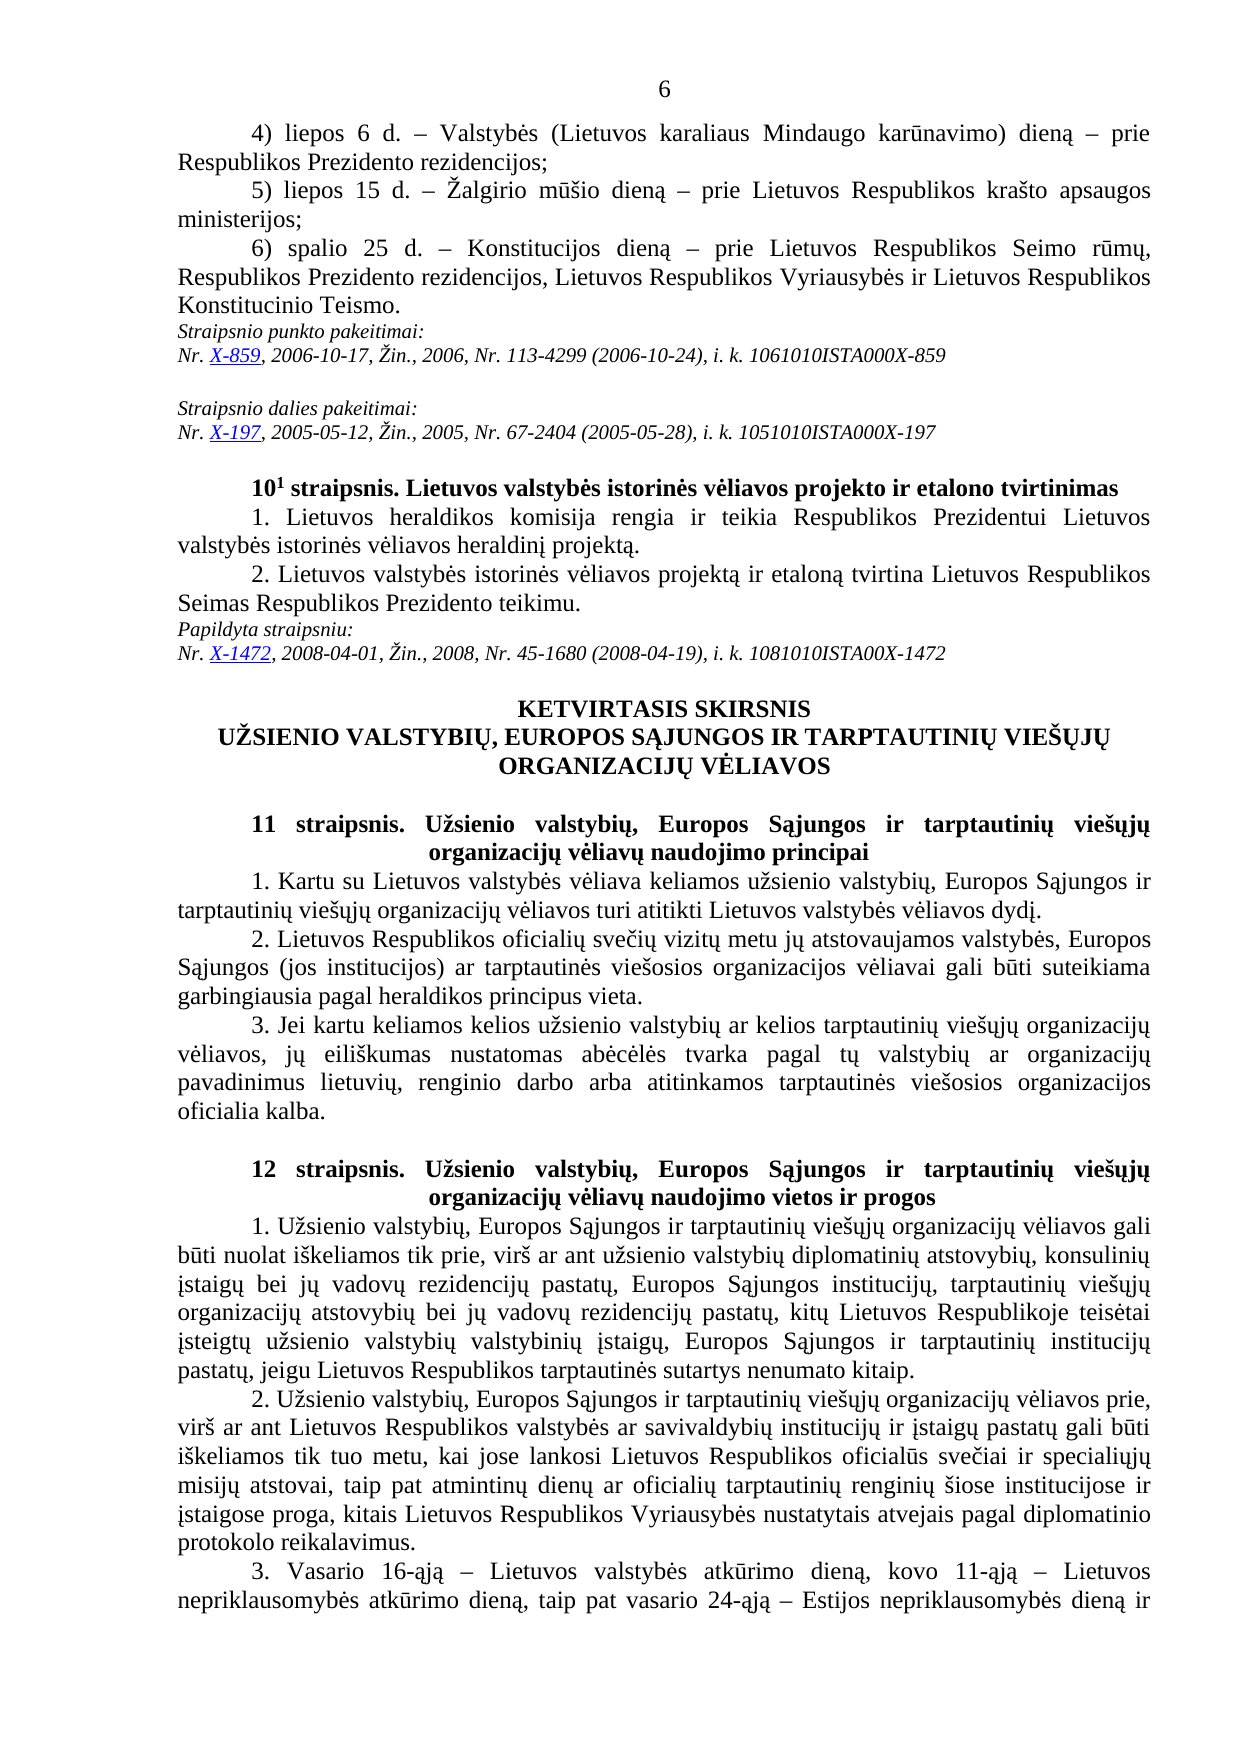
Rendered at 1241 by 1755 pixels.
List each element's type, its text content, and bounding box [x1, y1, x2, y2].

text 6) spalio 25 d. – Konstitucijos dieną – prie Lietuvos Respublikos Seimo rūmų, Respublikos Prezidento rezidencijos, Lietuvos Respublikos Vyriausybės ir Lietuvos Respublikos Konstitucinio Teismo. [177, 233, 1152, 319]
text 3. Vasario 16-ąją – Lietuvos valstybės atkūrimo dieną, kovo 11-ąją – Lietuvos nepriklausomybės atkūrimo dieną, taip pat vasario 24-ąją – Estijos nepriklausomybės dieną ir [177, 1556, 1152, 1614]
text 1. Kartu su Lietuvos valstybės vėliava keliamos užsienio valstybių, Europos Sąjungos ir tarptautinių viešųjų organizacijų vėliavos turi atitikti Lietuvos valstybės vėliavos dydį. [177, 866, 1152, 924]
text 2. Užsienio valstybių, Europos Sąjungos ir tarptautinių viešųjų organizacijų vėliavos prie, virš ar ant Lietuvos Respublikos valstybės ar savivaldybių institucijų ir įstaigų pastatų gali būti iškeliamos tik tuo metu, kai jose lankosi Lietuvos Respublikos oficialūs svečiai ir specialiųjų misijų atstovai, taip pat atmintinų dienų ar oficialių tarptautinių renginių šiose institucijose ir įstaigose proga, kitais Lietuvos Respublikos Vyriausybės nustatytais atvejais pagal diplomatinio protokolo reikalavimus. [177, 1384, 1152, 1556]
text Nr. X-859, 2006-10-17, Žin., 2006, Nr. 113-4299 (2006-10-24), i. k. 1061010ISTA000X-859 [177, 343, 1152, 367]
text 2. Lietuvos valstybės istorinės vėliavos projektą ir etaloną tvirtina Lietuvos Respublikos Seimas Respublikos Prezidento teikimu. [177, 559, 1152, 617]
text 1. Lietuvos heraldikos komisija rengia ir teikia Respublikos Prezidentui Lietuvos valstybės istorinės vėliavos heraldinį projektą. [177, 502, 1152, 559]
text 3. Jei kartu keliamos kelios užsienio valstybių ar kelios tarptautinių viešųjų organizacijų vėliavos, jų eiliškumas nustatomas abėcėlės tvarka pagal tų valstybių ar organizacijų pavadinimus lietuvių, renginio darbo arba atitinkamos tarptautinės viešosios organizacijos oficialia kalba. [177, 1010, 1152, 1125]
text 12 straipsnis. Užsienio valstybių, Europos Sąjungos ir tarptautinių viešųjų organizacijų vėliavų naudojimo vietos ir progos [251, 1154, 1152, 1211]
text Papildyta straipsniu: [177, 617, 1152, 641]
text Straipsnio dalies pakeitimai: [177, 396, 1152, 420]
text Nr. X-1472, 2008-04-01, Žin., 2008, Nr. 45-1680 (2008-04-19), i. k. 1081010ISTA00X-1472 [177, 641, 1152, 665]
text 5) liepos 15 d. – Žalgirio mūšio dieną – prie Lietuvos Respublikos krašto apsaugos ministerijos; [177, 176, 1152, 233]
text 1. Užsienio valstybių, Europos Sąjungos ir tarptautinių viešųjų organizacijų vėliavos gali būti nuolat iškeliamos tik prie, virš ar ant užsienio valstybių diplomatinių atstovybių, konsulinių įstaigų bei jų vadovų rezidencijų pastatų, Europos Sąjungos institucijų, tarptautinių viešųjų organizacijų atstovybių bei jų vadovų rezidencijų pastatų, kitų Lietuvos Respublikoje teisėtai įsteigtų užsienio valstybių valstybinių įstaigų, Europos Sąjungos ir tarptautinių institucijų pastatų, jeigu Lietuvos Respublikos tarptautinės sutartys nenumato kitaip. [177, 1211, 1152, 1384]
text 11 straipsnis. Užsienio valstybių, Europos Sąjungos ir tarptautinių viešųjų organizacijų vėliavų naudojimo principai [251, 809, 1152, 866]
text Straipsnio punkto pakeitimai: [177, 319, 1152, 343]
text Nr. X-197, 2005-05-12, Žin., 2005, Nr. 67-2404 (2005-05-28), i. k. 1051010ISTA000X-197 [177, 420, 1152, 444]
text 4) liepos 6 d. – Valstybės (Lietuvos karaliaus Mindaugo karūnavimo) dieną – prie Respublikos Prezidento rezidencijos; [177, 118, 1152, 176]
text UŽSIENIO VALSTYBIŲ, EUROPOS SĄJUNGOS IR TARPTAUTINIŲ VIEŠŲJŲ ORGANIZACIJŲ VĖLIAVOS [177, 722, 1152, 780]
text 2. Lietuvos Respublikos oficialių svečių vizitų metu jų atstovaujamos valstybės, Europos Sąjungos (jos institucijos) ar tarptautinės viešosios organizacijos vėliavai gali būti suteikiama garbingiausia pagal heraldikos principus vieta. [177, 924, 1152, 1010]
text 101 straipsnis. Lietuvos valstybės istorinės vėliavos projekto ir etalono tvirtinimas [177, 473, 1152, 502]
subtitle KETVIRTASIS SKIRSNIS [177, 694, 1152, 722]
